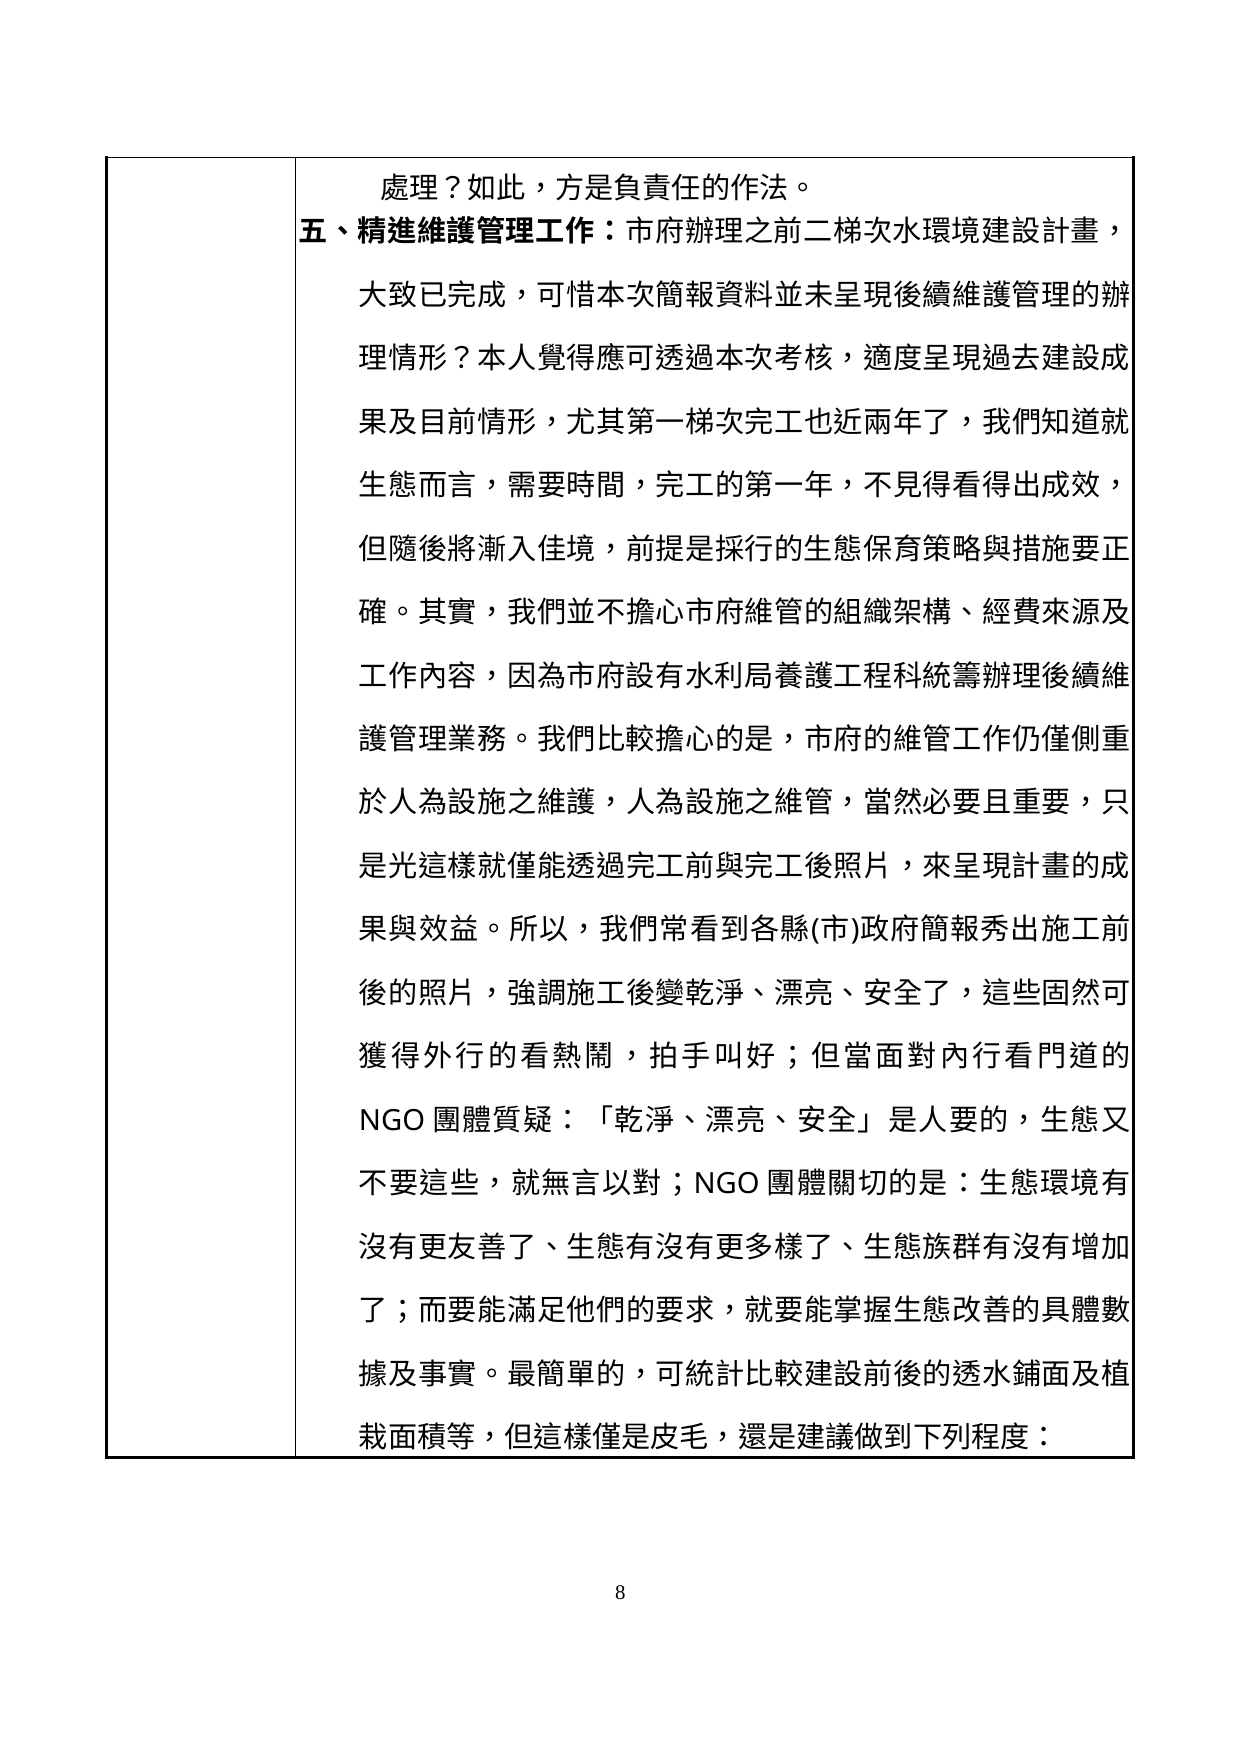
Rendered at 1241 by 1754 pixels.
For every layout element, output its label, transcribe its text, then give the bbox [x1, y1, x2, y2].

table_cell 林煌喬委員 研提發展願景圖：從簡報P.10觀之，新北市政府(下稱市府)似以點狀式的概念來規劃提報水環境計畫，建議市府可以更宏觀的角度，運用全國水環境改善計畫作為城市治理的重要策略。換言之，可整合水環境改善計畫市府過去已完成、執行中及未來擬爭取的水環境建設計畫，賦予一個響亮的核心價值(如：新竹市採「還地、讓道、克己、共享」、桃園市採T-Can「韌性、淨化、活化、自然」。此一核心價值可從歷次公民參與NGO意見及生態專家知識經驗座談中，歸納找出精髓；其好處有二：一、有了中心思想，可用以檢視所提計畫案的準繩，如明顯偏離，就應調整、修正，甚至放棄；二、當計畫出現社區民眾與NGO團體期待衝突時，可作為砝碼，選擇放在天平的那一端)，再依先天水環境條件(河川、水圳、埤塘、滯洪池、漁港、海岸)，建構出擬發展成什麼模樣的水環境(如：新竹市之「外有微笑水岸，內有步行城市」)，進而勾勒出全市完整的水環境建設願景籃圖。再以此願景籃圖及核心價值，來爭取預算逐一落實，並與民眾溝通及政績展現，將更具可行性及說服力。(這張願景籃圖是遲早要做的，因為市府已推動了四批次的水環境改善建設計畫，水利署未來還有第五批次、第六批次…，最後市府要展現成果時，還是得呈現建設完成的籃圖。既然如此，與其無整體規劃，「想到那、做到那」、毫無章法的提案，導致完成後可能是散雜無章的圖像，不如先行擘劃發展願景圖，然後有計畫、按步就班、完整地逐一完成拼圖，將更見科學。) 研提各水系發展目標： 有了水環境願景圖之後，建議市府就水環境計畫的提案策略，可改以水系(淡水河、大漢溪、新店溪、北海岸四軸帶，打破行政區域的界線)整合性、系統性的規劃來提案，並用一個亮眼的名目，加以包裝(例如：本人建議苗栗縣政府將大安溪流域以營造「石虎的故鄉」為主軸、中港溪流域以營造「給紫斑蝶回家的路」為主軸、後龍溪流域以營造「雁鴨自然公園」為主軸)，似更能讓人耳目一新，讓新北的水環境建設更具有特色，也讓市府的願景圖更加生動感人、更加有故事性。當然，不能光有亮眼的包裝，內涵更為重要，否則易被看破手腳、弄巧成拙。 那要怎麼作呢？首先，可給各水系軸帶訂下發展目標(如能選定指標物種更佳)，然後檢視各水系主軸下的各項子計畫，其建設內容與主軸目標能否相鍥合，有無違反核心價值，嚴重違和者，就該溝通調整修正。當然，建設內容仍可以滿足當地社區民眾及民意代表的期望為主，只是應再增列每個子計畫內「補足主軸物種生態環境零碎化」，或「豐富主軸物種棲地多樣性需求」的工作項目，順勢加以改善完成。(例如：本人建議苗栗縣政府將中港溪流域營造成「給紫斑蝶回家的路」為主軸，那該流域各子計畫至少都應種植蜜源植物、設置樹籬緩衝區，條件好的子計畫，更可增設人工濕地等作為，如此當完成該流域所有計畫後，就能兼顧達成該水系建設的理想與目標)。 (三)更好的方式，是可從關注團體所關注議題(物種)的分析，引發出水環境提案的構想，正向的轉化成為促進市府建設發展的助力，而非阻力，然後研提該關注議題(物種)適切的水環境「發展區位」及「發展對策」，再進一步將該等「發展區位」及「發展對策」，構思成為具體的計畫提案，用以爭取全國水環境改善計畫的資源，將該等關注物種的發展構想，實現建設成為市府新興的觀光資源，進而吸引人潮造訪新北(意味著留下錢潮)，而非僅是路過的留下垃圾。 (四)換言之，就是直接在各流域就關注物種選定「發展區位」，並研提「發展對策」，進而規劃提出友善該關注物種分布及擴展(或復育)的「新的子計畫」，並以這個「新的子計畫」為母雞，串聯已修正調整過的各個「舊的子計畫」，而新舊子計畫間仍再檢視有無需「補足主軸物種生態環境零碎化」，或「豐富主軸物種棲地多樣性需求」的必要。如有，就納為「新的子計畫」的工作項目，加以聯結成流域軸面，形成各流域指標物種完整的廊道及棲地。如此，就能兼及民眾及NGO的期望，也能表裏合一。 三、落實生態檢核事宜： (一)回顧108年11月27日在經濟部水利署十河局初審市府所提前瞻基礎建設水環境改善計畫第四批次8項提案時，本人就曾提出：「市府提案雖附有規劃階段的生態檢核，並依迴避、縮小、減輕及補償的生態策略，研擬生態保育原則。惟似皆為文獻整理，且都為制式化、似曾相識，並未真正實際就每項工程進行生態檢核、詳細調查，掌握生態現狀，釐清工程進行可能造成的影響，再確實地研擬適合該工程的保育措施，如此的生態檢核恐將聊備一格。」當時市府代表的回答是，將俟提案審核通過後再就每項工程進行詳實生態檢核，並研提適合的保育措施。 (二)當時我的質疑：「如此的生態檢核，恐將聊備一格」，後來似乎應驗了。當計畫審查通過後，一方面生態檢核團隊似乎就結束任務，忘了「再就每項工程進行詳實生態檢核」的承諾；另方面，市府動作也很快，立即辦理完成設計標，可是有一些工程顧問公司壓根就認為計畫範圍屬高度開發區域，施工不會對生態產生任何影響；有一些工程顧問公司對於生態檢核相關事宜，也非常陌生，甚至不知道如何運用生態檢核成果；再加上規劃階段的生態檢核，是聊備一格，結果提送出來的設計書圖文件，幾乎未見生態檢核的相關內容(如果有亦僅注意到植栽工程)，或者沒有掌握到生態檢核的精髓，到了十河局細設審查，委員當然就很多意見，過不了關。 (三)其中四個計畫水利署核定時，同時要求市府提送生態計畫書，經「水環境改善計畫專案審查小組」通後，始能執行。有三個計畫的生態生態計畫書(另外一個漳和濕地生態計畫書很好)，仍然延用規劃階段所提制式化、聊備一格的內容，自然就遭委員們的打槍，只得退回十河局先行審查。至此，第四批次核定的計畫都動不了，這時，市府警覺了，才積極要求生態檢核團隊，必須真正就各項工程範圍，實際進行生態檢核、詳細調查。故事後續的演變是，即使生態檢核團隊提出生態計畫書，有些仍是在十河局二進宮、三進宮，造成的結果是：市府團隊、十河局及水利署同仁都疲憊不堪，最重要的是工期因此而延宕了許多。 (四)在此，要再提醒市府未來提案時，生態檢核團隊一定要真正就各項工程範圍，實際進行生態檢核(或現勘)，並掌握生態的現狀。因為只有確實掌握計畫工區生態的現狀，才能釐清工程進行可能造成生態的影響，也只有如此才能研擬對應且適切地保育策略與措施(也只有初始生態檢核腳踏實地的走過一遍，後續設計施工才能有所本，進而事半功倍)。 (五)從今天的簡報資料顯示，各項計畫所提之生態保育策略(或措施)，原則上認同，但我們最想更想知道、也是最擔心的是，市府在設計、施工階段如何將這些生態友善的執行理念、策略及措施落實，加予落實。理論上，當進入設計、施工階段後，生態檢核應扮演重要角色，是即應將生態檢核成果的重點，回饋融入設計中。但是，一如上述，「設計」走在「生態檢核」的前頭，甚至是「設計」與「生態檢核」是兩條平行線，沒有交集，導致市府所提的設計書圖文件，幾乎未見生態檢核的相關內容。因此，建議市府再督促工程顧問公司辦理下列事項： 1.根據生態調查(或勘查)的成果及所提的生態保育策略與措施，請工程顧問公司與生態檢核團隊檢視確認，有無回饋融入設計中，並討論細部設計圖說的可行性及妥適性，如此才能作更有把握、對生態影響最小的最佳設計。 2.請工程顧問公司與生態檢核團隊討論，篩選那些所提保育措施，應轉化成承商應遵守及監工督導可明確清楚的契約規範，並進一步臚列於預算書圖文件內，俾作為後續施工監造之依據(因過去細部設計預算書圖資料，皆未呈現生態檢核資料的慣例)。 3.於細部設計圖說中，明確要求承商：A.於施工前應與生態檢核團隊討論，並提出「生態檢核執行計畫」(目前都僅要求安全衛生、環境保護及交通安全執行計畫)；B.「開工前說明會」應辦理生態檢核團隊、承商及施工人員現場勘查，現場指認並以警示帶標誌施工範圍，同時應確認施工人員清楚瞭解保育措施及注意事項。如此，將可降低施工階段失誤而功虧一簣的遺憾。 (六)同時，建議市府應建立能貫穿水環境改善工程生命週期，全程督導落實生態檢核作業的可行機制(簡報P.11似有提及)：可由水環境改善輔導顧問團擔任此項任務，除適時督導各計畫之生態計畫書內容的執行情形外，應辦理水環境建設工程現地勘查，管考生態檢核作業落實情形，施工單位遇到問題時，並應提出改善建議及協助解決問題。 四、確實公民參與及資訊公開：目前市府針對公民參與部分，大都僅以照片(如簡報P.5-P.8)或會議紀錄等原始資料呈現，建議未來市府提報資料，應注意下列事項： (一)首先應明確掌握溝通對象，尤其各項水環境計畫可能各有關切的學者專家及NGO團體，生態檢核時務必確實掌握。然後，包括有那些在地意見領袖、生態保育團體(尤其關切該工程區域的NGO團體)及專業人士等，一定要誠懇邀請(對的人)參與，如此才能有效溝通，而非僅辦場即景說明會，拍幾張照片，來虛應故事。當然，還要構思清楚溝通重點，充分準備，詳實說明，並即時資訊公開公民關切議題及相關審查意見等訊息(目前有些計畫已要辦理招標，相關審查意見仍未見公開，還需勞煩十河局提醒)。 (二)另相關簡報資料除應掌握上述原則外，並應將相關公民參與的資料消化整理後，以公民關切議題方式呈現，並進一步說明設計階段的參採辦理情形，特別是反面意見，又作何處理？如此，方是負責任的作法。 五、精進維護管理工作：市府辦理之前二梯次水環境建設計畫，大致已完成，可惜本次簡報資料並未呈現後續維護管理的辦理情形？本人覺得應可透過本次考核，適度呈現過去建設成果及目前情形，尤其第一梯次完工也近兩年了，我們知道就生態而言，需要時間，完工的第一年，不見得看得出成效，但隨後將漸入佳境，前提是採行的生態保育策略與措施要正確。其實，我們並不擔心市府維管的組織架構、經費來源及工作內容，因為市府設有水利局養護工程科統籌辦理後續維護管理業務。我們比較擔心的是，市府的維管工作仍僅側重於人為設施之維護，人為設施之維管，當然必要且重要，只是光這樣就僅能透過完工前與完工後照片，來呈現計畫的成果與效益。所以，我們常看到各縣(市)政府簡報秀出施工前後的照片，強調施工後變乾淨、漂亮、安全了，這些固然可獲得外行的看熱鬧，拍手叫好；但當面對內行看門道的NGO團體質疑：「乾淨、漂亮、安全」是人要的，生態又不要這些，就無言以對；NGO團體關切的是：生態環境有沒有更友善了、生態有沒有更多樣了、生態族群有沒有增加了；而要能滿足他們的要求，就要能掌握生態改善的具體數據及事實。最簡單的，可統計比較建設前後的透水鋪面及植栽面積等，但這樣僅是皮毛，還是建議做到下列程度： 定期監測計畫範圍棲地品質；並追蹤生態保全對象狀態與其他生態課題觀測；以及評估該工程生態保育措施的執行成效等，進而掌握生態改善的具體數據及事實，如此，建設成果縣府才能講故事，且能真正展現政績。 同時，應藉由後續維管工作的經驗，持續檢討確認維管計畫內容之妥適性，並進行必要之修正與即時的改善，俾能回饋調整未來營運、管理及維護工作，以符合現地生態需求。 (三)可請工程顧問公司再具體提出，未來各項工程應維管的標的、內容及頻率等較詳盡的計畫，俾利市府維管工作能順暢運作。又計畫工區如為生態敏感區位，除請生態檢核團隊全程參與施工中的所有流程外，並應責成於完工後編寫操作維護管理手冊，以利後續維管單位能有所依循。 六、現勘意見： (一)本工程照明設備，建議在確保用路人安全亮度的原則下，再研究採低光害(如加罩或降亮度)；或者調整光照角度，避開直接照射舊河道，以減少光害對周圍生態環境的影響範圍。 (二)本工程之解說牌、指示牌及告示牌，請全盤設計，並在設計中融入在地人文及生態意象，以形塑景美溪水環境的整體形象。 (三)目前施工階段河道欄杆及照明設施，尚未完成，允宜強化工區安全警示，以避免意外發生。 翁義聰委員 簡報P.6：圖中的文字與海洋底色太接近，不易閱讀。 簡報P.23：恢復後的照片效果不彰，建議抽換。 簡報P.30：「12號暴雨逕流池並非黃緣螢最佳棲息場所」，請問最佳棲息場所是哪裡？需要加入的是水生黃緣螢的食物「螺」，例如水生的網蜷、錐螺…等，不是增加水生植物。 簡報P.40：請進一步說明「四斑細蟌數量、棲地範圍及維持既有生態環境等」之調查成果如何？其棲地需求為何？ 簡報P.42：提供民眾休閒、遊憩、運動、文化藝術活動等，並兼顧生物棲息、地景多樣之大漢溪左岸水環境生態。建議修改為：提供生物棲地、地景多樣，並提供民眾休閒、遊憩、運動、文化藝術活動等需求。(這是優先順序問題) 簡報P.43：補償：移除枯木及生長不佳喬木約100株，補償136株。建議先檢視並說明枯木是否為啄木鳥所利用等功能？或危及步道旁的人車安全？再決定是否移除。建議報告中能有一段文字說明。 簡報P.46：請補充說明沿線高灘地生態保育措施為何？ 簡報P.48：鴨母港溝補注水處理工程之生態檢核作業總經費2萬5,984元編列不合理(佔0.056%)。樹林區柑園河濱公園水環境再造計畫之生態檢核作業總經費10萬元編列也不合理(佔0.8%)。為求生態檢核的品質，建議新北市未來能編列合理經費。 簡報P.49及P.51：蜑螺為北海岸河的重要生態特色之一，從照片看來，河道似乎過度整理，減少藻類附著之石頭表面，降低食物量，危及蜑螺族群，相關文獻參見林務局的研究報告。(file:///C:/Users/ueng/Downloads/191916343771%20(20).pdf) 五股貨場等案：建議田野調查數據，分成本地種及外來種二欄位，以正確討論時間序之變化。並增加本土優勢種、稀有瀕危及保育類，以篩選出關注物種(亦可選多種生物)。 生態檢核簡報第19頁等處：建議加強水生動物(含螺貝類及底棲動物)調查。 生態檢核簡報第33頁：關注物種建議增加吃螃蟹的東方環頸鴴等水鳥，已達到更能精進進的食物鏈(網)層次。 簡報P.8及P.73：魚鱗式的設計，不適用於深水低槽處或容易有混濁流水區域。因為魚鱗是魚類為降低水流阻力所演化的結果。因此，魚鱗式的設計也會降低河川的曝氣(即降低溶氧DO值)，不利河川生態。 最後建議：工程要減量；生物棲地設計及管理要導入食物鏈(網)觀念，景觀與綠美化設計要簡潔。 張明雄委員 計畫執行 (一)新北市幅員廣闊，各類水體樣態多，且其人為利用度與自然度迥異。複雜的水體類型與周邊環境的改善重心與改善內容及執行方式，均需不同專業領域的參與及足時的溝通與討論。綜觀新北市提出與執行的計畫，以自然度從低到高可概分都會區水體與水質改善、河流周邊景觀改造與利用的整體計畫延續、自然度高的水體環境改造等三類。 1.第一類水體改善計畫有其必要性與迫切性，且相關改善的模式與案例多，也較易在人為利用、景觀、自然度等有改善效益而獲認同。 2.第二類水環境改善計畫，則常因前期計畫執行內容與方式，及各方關注內容差別等因素，而致引發許多正反不同意見。然如若能就前期工程內容檢討，減少對自然的影響程度，及落實生態檢核機制並與多方溝通，在形成整體性景觀與民眾活動通道連續的概念下，亦應能獲致認同。 3.第三類水環境改善計畫對生物棲地、自然景觀、穩定生態系影響深遠，且涉及保育思維角度不同，必有許多不同專業領域的NGO團體關注與提出意見。針對此類改善計畫應更為審慎，需要時間辦理生態調查與凝聚各方共識。建議先進行資料蒐集與現況評估計畫，在通盤了解其生態系組成及運作，主動辦理設計工作坊及與NGO團體形成溝通平台後，形成具詳細背景資料、明確改造目的、設計內容雛型、效益與影響評估等內容的水環境改造計畫後再行提出辦理。 (二)以個人參與類此計畫案的審查經驗，新北市所提的第三類水環境改善計畫，在設計內容、保育措施計畫書、生態檢核程序與內容、公民參與回應等執行時程都顯匆促，在尚未有共識時，卻又面臨執行時程壓力而致兩難困境。如遽以執行，易衍生後續的爭論。誠心建議第三類水環境改善計畫應在完成先行評估與規劃計畫後再行提出；如尚未完成其規劃報告，應以第一、二類水環境改善計畫辦理為考量。 (三)新北市期能改造水體設施現況而積極爭取各類水環境改並獲經濟部水利署支持辦理，其對新北市水體環境改善的努力及計畫執行的辛苦，值得肯定。然就本年度計畫執行情形與個人參與的審查經驗，為求每個計畫能充分討論與縝密執行，仍建議新北市於未來研提計畫時，除衡量前述的改善必要性、整體改善延續性、需求迫切程度、以及公眾參與度等等因素外，更應考量團隊的執行能量與經費資源，調減同時執行的水環境改善計畫量體，以匯聚團隊動能，合理配置經費資源，確實執行專業的生態檢核與公民參與，期各改善計畫如期超質完成，達到人水環境改善而共生的效益。 (四)碧潭堰改善計畫設定香魚為關注物種，現有香魚為放流之日本相魚種原，建議以本土魚類或水域活動水鳥類為關注物種。 二、生態檢核 (一)生態調查為生態檢核的核心，透過文獻蒐集與生態現況調查以了解生態現況，故其非僅於調查後建立生物類群名錄及確認有無保育類物種而已，而是要能從資料對比及各類生物的生活史、活動方式、活動空間、食性、棲地需求……等等，發展關注物種及推估工程對生態的可能影響與改變，而據以發展設計內容與回饋設計內容，以及研擬適合的施工方式與施工規規範；故生態調查須要生態專業進行足夠的調查次數，整合與研析生物組成變遷與穩定性。以新北市所提供資料與個人參與的審查工程計畫，其現所執行的生態檢核方式，生態調查時間(次數)、歷史資料的蒐集與整理、資料的整合與研析不足，以致於保育計畫或保育對策研擬內容均有加強的空間，建議應深入了解生態檢核的內涵與操作。 (二)為落實執行生態檢核工作，建議依施作地區的生物多樣性現況與施作內容的複雜性，編列合理的生態調查經費，並據以確實執行。迄今新北市所提資料內容，無法了解新北市編列各該計畫在規劃設計階段的生態檢核與生態調查(內容、期間、次數)，並據檢視經費編列原則。多數計畫的生態調查經費仍不足，甚有計畫所編列經費連執行僅有一次生態調查，顯有不足，實應予以調整改善。 (三)公民參與除與在地居民宣導溝通與回應其意見外，也應與NGO團體建立對話機制，持續針對其等關心的議題及工程內容回應，並借助其專業共同討論，除確實回應其意見外發展，也應將其意見納入設計，發展最適的設計內容與施工方式。而在發展此類計畫過程，倘有學研單位充分參與，更能就學理與實務間充分討論，更能發展溪流生態永續的適合工法。 (四)各工程施工應依其工程區域的生態現況與工程內容屬性，編列於工程期間足以執行其生態監測計畫的經費，以與計畫設計階段的生態檢核接軌，以作為施工期間生態檢核與滾動式檢討與修正工程內容的依循。 (五)各工程的後續維管計畫，建議依據工程內容的差別，建議依工程內容屬性編列年度或季別的生態監測經費，以了解工程施作完成後生物組成的變動，並據以評估工程的響或生態效益，並可作為後續類似工程的參考。如工程以改善該水域生態現況為主體，或是該水域具豐富生物多樣性，更應執行較長期的監測，才更能確實掌握其變化，以能回應NGO團體、呈現工程效益，並作為類似工程參考等。 三、現勘意見 (一)補償對策中有提及播灑原生適生草種或低入侵性草種，建議考量改植北部原生灌木類植物。 (二)臨溪岸而有較高高差的邊緣，建議設置臨時護欄。 楊嘉棟委員 一、簡報部分： (一)新北市開始「水環境空間藍帶計劃」的系統性思考，以嚮居水岸四軸帶論述水環境計畫的整體規劃配置，並據以實踐，是一項很大的進步，值得肯定。 (二)新北市在水環境計畫中提案量多，通過率也高，惟在生態檢核部分的界面整合需再加強，在提報規劃設計階段和施工階段，審查時委員的意見和重點，似乎在今天的簡報中都未見回應，每階段間的意見整合或溝通界面應予強化。 (三)新北市在資訊公開部分做得很好，相關資料都有上網，且整理的很好，唯獨欠缺民眾參與的相關紀錄和照片，建請市府予以上網補齊，以形成一個很好的水環境計畫資料庫，此外，建議在網站上應有民眾意見表達和回饋的機制和管道。 (四)營運管理計畫部分，欠缺經費概算的預估，此外，水環境強調民眾參與，因此，營運管理計畫應思考引入民間的參與共管、共好機制，例如桃園市的老街溪就是不錯的例子，建議新北市可以考慮在幾個適合的地點，試著思考民眾參與營運管理的機制，並加以試行。 (五)台大生態檢核的報告中，主要負責第四批次的提案和規劃設計部分，請教市府第一至第三批次的提報和規劃設計部分的生態檢核是哪些單位負責執行？ (六)生態檢核的成果與對策一定要納入規劃設計中落實，並納入未來的工程合約和監造計畫中。 (七)台大團隊在生態檢核自評表填寫上過於簡略，建議應將相關資訊及對策摘要填寫在表格中並加以說明。 (八)逢甲團隊在施工中生態檢核部分，提出以「作業前進行草地干擾，以免路殺」的策略是否合宜，請再酌，以涵管方式增設動物通道部分，其目標物種為何？請再說明，並補充其尺寸和佈設位置等。此外，施工中的生態檢核是否有遇到一些特殊狀況，相關策略在施工中是否可以有效施行？請加以補充並注意。 (九)漳和濕地部分的生態檢核請依細部設計審查委員的意見，審慎思考相關策略。 (十)老梅、中角及永興漁港，拆港還地於海，是向海致敬的最佳表答方式，且工程已完工一年了，維護管理階段的生態檢核，應可呈現整體生態改善復原的情形，建請市府可與海洋大學學術單位合作，進行系統性的生態調查，應可成為水環境計畫中，海岸生態水環境的最佳範例。 二、現地勘查： (一)本案實施的生態保育措施共9項，應具體呈現在工區並以照片顯示為宜。 (二)本案灑播草種是否有其必要性，請再酌。 內政部營建署 一、永和地區汙水下水道系統第二期第4-1標工程，工程進度持續落後，尤其以永和地區路證取得之問題，仍請市府儘速突破並加速攢趕進度。 二、有關對於低度利用的漁港拆除工作，在初期提案審核時與會代表對相關工程表示高度支持，尤其配合過去的空拍圖來推動，成果委員也表示肯定，對後續生態檢核在營運階段的跟進更顯重要，請市府賡續加強。 行政院環保署 一、本屬工程施工查小組訂於9月9日及9月29日分別辦理「瓦磘溝河道水質及景觀工程」、「鴨母港溝補助水處理工程」施工查核，請新北市政府依行政院工程會相關規定因應辦理；本署原則要求受補助工程進度不得落後，並以「甲等」考核為目標。 二、依「全國水環境改善計畫注意事項」前述二項工程執行進度達20%以上時，請將請款明細表等相關文件，於9月11日前函報本署申請核銷中央補助總經費20%(累計50%)，並請依契約規定如期如質完成工程。 第十河川局 曾鈞敏局長 一、淡水河蘆洲、五股到八里沿岸水環境計畫： (一)請考量獅子頭沿岸未來需配合五股疏左堤防加高工程一併加高，相關加高計畫請納入本計畫一併辦理。 (二)蘆洲一帶環境改善在簡報(或圖面)未顯現，請補充說明。 二、三峽河長福橋改善計畫： (一)目前施工中之自行車引道工區常有民眾向本局反應管理雜亂，請水利局召開地方說明會並要求廠商改善，未來執行本計畫時亦同。 (二)三峽舊拱橋橋樑為地方要求保存，惟橋墩裸露且過高，請於本計畫一併研議改善。 三、基隆河休憩廊道串聯計畫：本局目前正辦理基隆河各段疏濬工作，惟本計畫工程施工在河道內堆方或增量施作，造成民眾質疑疏濬成效，請再檢討設計及施工方式，減少疑慮維護河防安全。 經濟部水利署 張朝恭副組長 一、本計畫在市府屬跨局處共同推動，其專案小組運作情形如何？請補充說明，以利成果呈現。 二、督導考核情形，甲等比例偏低，另經濟部查核成績請一併納入，請再加強督導頻率，以提升品質。 三、碧潭堰改善暨周邊環境營造及新北市泰山區貴仔坑溪河道改善工程計畫，進度呈現落後情形，請研議改善，以利計畫推動。 四、生態檢核部分，有完整的團隊參與組成，進行案件盤點，訂定執行流程，對個案工程依迴避、縮小、減輕、補償四大策略，訂出對應之保育對策，值得肯定，惟實際落實量化情形，若能加強說明，對於成果展現會更有幫助。 五、工程現勘： (一)工區範圍請加強警告標誌等設施，另世新三水門入口處之新設串聯廊道，於未完成護欄安裝前，務請先以護欄等設施阻隔，以確保安全。 (二)汛期間景美溪之水位上漲很快，請做好相關預警措施及佈設救生圈等設備，規劃完善之撤離路線，以確保施工安全。 經濟部水利署 賴炯賓工程司 一、新北地區轄區幅員廣大，市府以水系為概念推動水環境改善工作值得肯定，惟目前多以點狀方式各自陳述工程願景推動辦理，實難得知各河系軸帶所欲推動之水環境改善整體性願景及訴求，易造成外界誤解無系統性規劃，建議市府應加強整體水系軸帶計畫之整體性願景藍圖理念論述。 二、前瞻基礎建設計畫第一階段將於109年底結束，惟目前核定補助新北市政府辦理之第四批次水環境改善案件發包進度落後，請市府加緊趕辦；已完成發包案件應於完備相關行政程序後，儘速開工，俾利如期如質發揮水環境改善效益。 三、市府目前已完工之水環境改善案件，請市府搭配相關環境教育或其他活動，加強廣宣及與民眾互動，俾利展現水環境改善績效。 四、按新北市簡報所揭，新北市政府已舉辦諸多場次工作坊、說明會或平台會議等公民參與活動，為利確實發揮公民參與實質功效，提醒市府諸多公民參與活動之相關建言應確實納入考量與參採，以免流於形式。 綜合結論： 請新北市政府依各委員及與會單位意見錄案檢討改善，並將檢討改善情形具體回應彙整成冊依限函報經濟部，副知各中央相關機關。 [296, 158, 1132, 1456]
table_cell [108, 158, 295, 1456]
